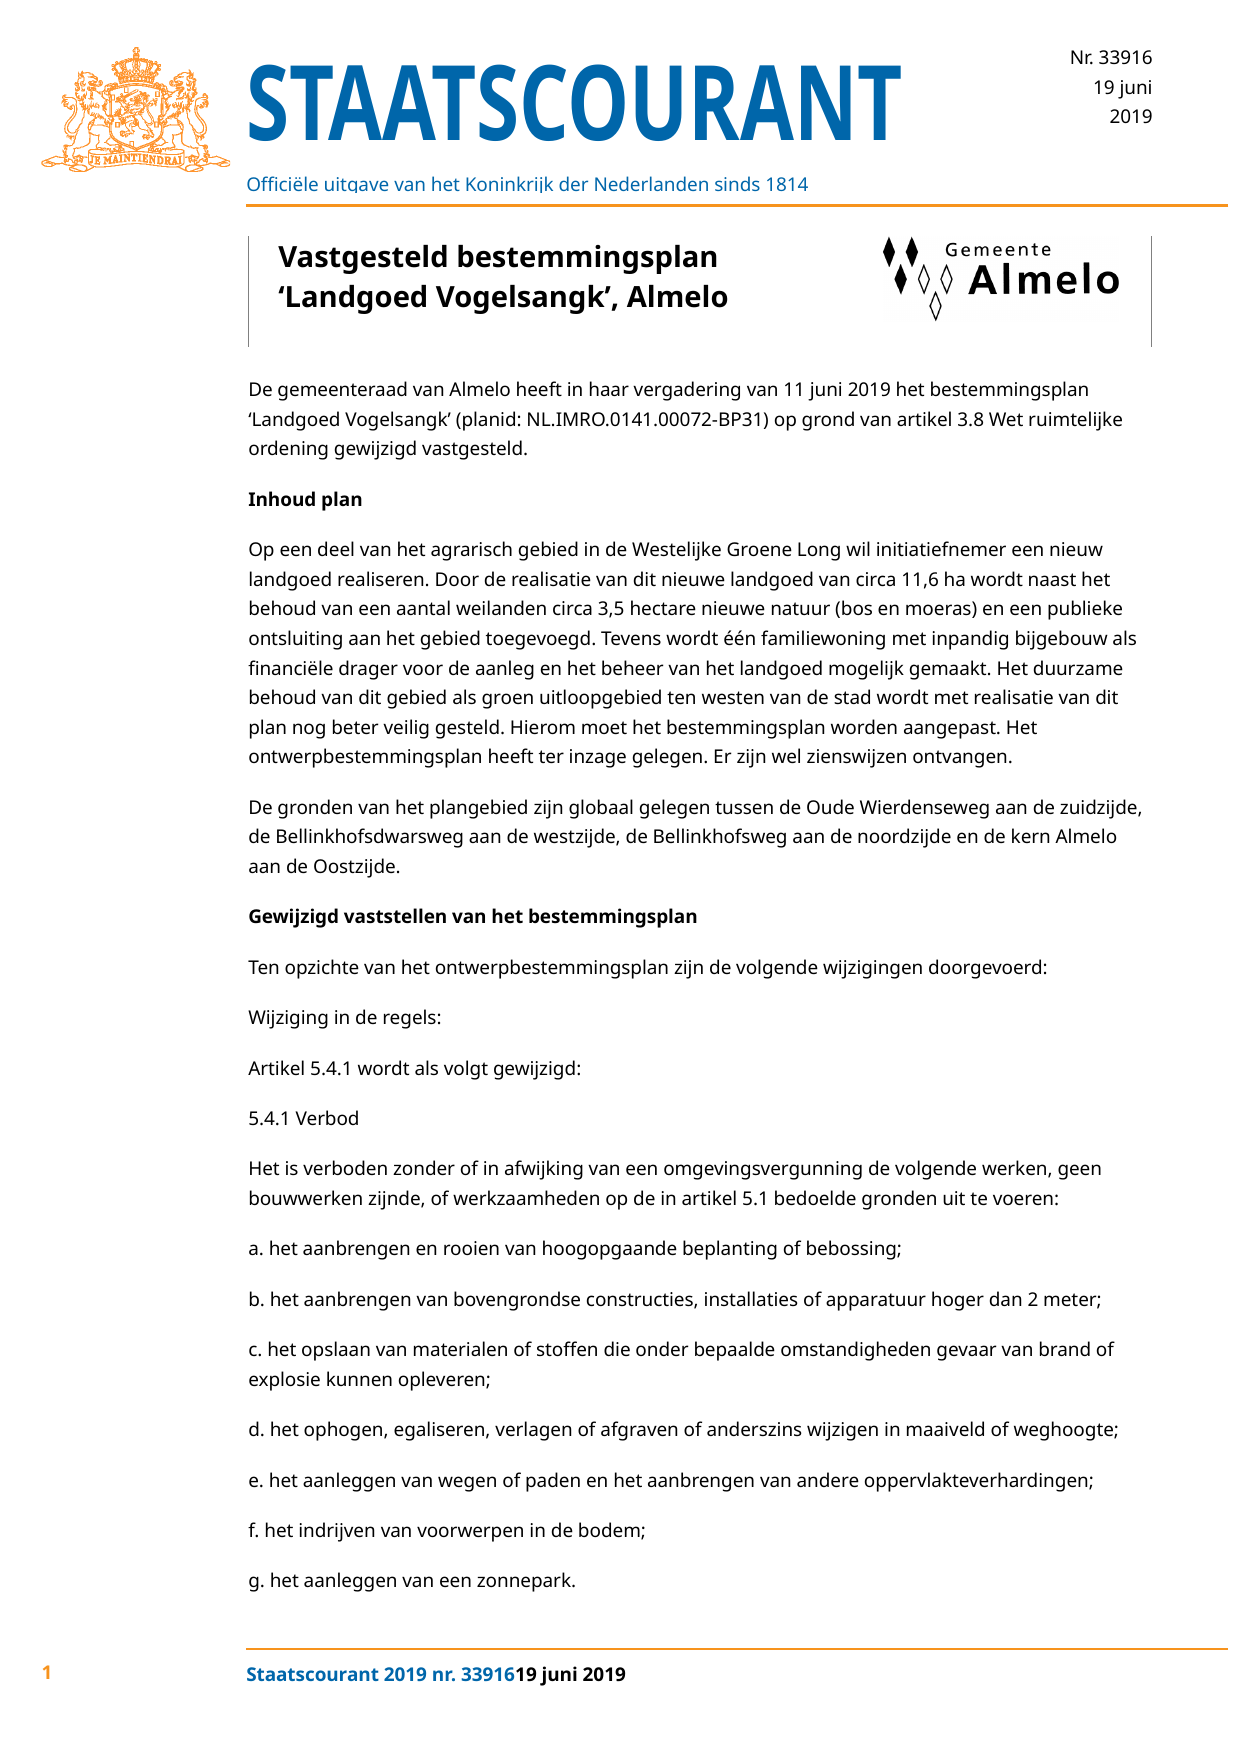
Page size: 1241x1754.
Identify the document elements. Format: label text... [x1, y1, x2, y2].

text d. het ophogen, egaliseren, verlagen of afgraven of anderszins wijzigen in maaiveld of weghoogte; [248, 1416, 1152, 1442]
table_header [850, 236, 1151, 347]
text e. het aanleggen van wegen of paden en het aanbrengen van andere oppervlakteverhardingen; [248, 1467, 1152, 1493]
text Het is verboden zonder of in afwijking van een omgevingsvergunning de volgende werken, geen bouwwerken zijnde, of werkzaamheden op de in artikel 5.1 bedoelde gronden uit te voeren: [248, 1156, 1152, 1211]
text De gemeenteraad van Almelo heeft in haar vergadering van 11 juni 2019 het bestemmingsplan ‘Landgoed Vogelsangk’ (planid: NL.IMRO.0141.00072-BP31) op grond van artikel 3.8 Wet ruimtelijke ordening gewijzigd vastgesteld. [248, 376, 1152, 461]
text Wijziging in de regels: [248, 1004, 1152, 1030]
picture [41, 47, 231, 172]
text Gewijzigd vaststellen van het bestemmingsplan [248, 903, 1152, 929]
picture [882, 236, 1119, 322]
text f. het indrijven van voorwerpen in de bodem; [248, 1517, 1152, 1543]
text g. het aanleggen van een zonnepark. [248, 1568, 1152, 1593]
text Inhoud plan [248, 486, 1152, 512]
text De gronden van het plangebied zijn globaal gelegen tussen de Oude Wierdenseweg aan de zuidzijde, de Bellinkhofsdwarsweg aan de westzijde, de Bellinkhofsweg aan de noordzijde en de kern Almelo aan de Oostzijde. [248, 794, 1152, 879]
text a. het aanbrengen en rooien van hoogopgaande beplanting of bebossing; [248, 1236, 1152, 1261]
text Op een deel van het agrarisch gebied in de Westelijke Groene Long wil initiatiefnemer een nieuw landgoed realiseren. Door de realisatie van dit nieuwe landgoed van circa 11,6 ha wordt naast het behoud van een aantal weilanden circa 3,5 hectare nieuwe natuur (bos en moeras) en een publieke ontsluiting aan het gebied toegevoegd. Tevens wordt één familiewoning met inpandig bijgebouw als financiële drager voor de aanleg en het beheer van het landgoed mogelijk gemaakt. Het duurzame behoud van dit gebied als groen uitloopgebied ten westen van de stad wordt met realisatie van dit plan nog beter veilig gesteld. Hierom moet het bestemmingsplan worden aangepast. Het ontwerpbestemmingsplan heeft ter inzage gelegen. Er zijn wel zienswijzen ontvangen. [248, 536, 1152, 769]
text 5.4.1 Verbod [248, 1105, 1152, 1131]
text Artikel 5.4.1 wordt als volgt gewijzigd: [248, 1055, 1152, 1081]
table_header Vastgesteld bestemmingsplan ‘Landgoed Vogelsangk’, Almelo [249, 236, 850, 347]
text Ten opzichte van het ontwerpbestemmingsplan zijn de volgende wijzigingen doorgevoerd: [248, 954, 1152, 980]
text b. het aanbrengen van bovengrondse constructies, installaties of apparatuur hoger dan 2 meter; [248, 1286, 1152, 1312]
text c. het opslaan van materialen of stoffen die onder bepaalde omstandigheden gevaar van brand of explosie kunnen opleveren; [248, 1336, 1152, 1392]
